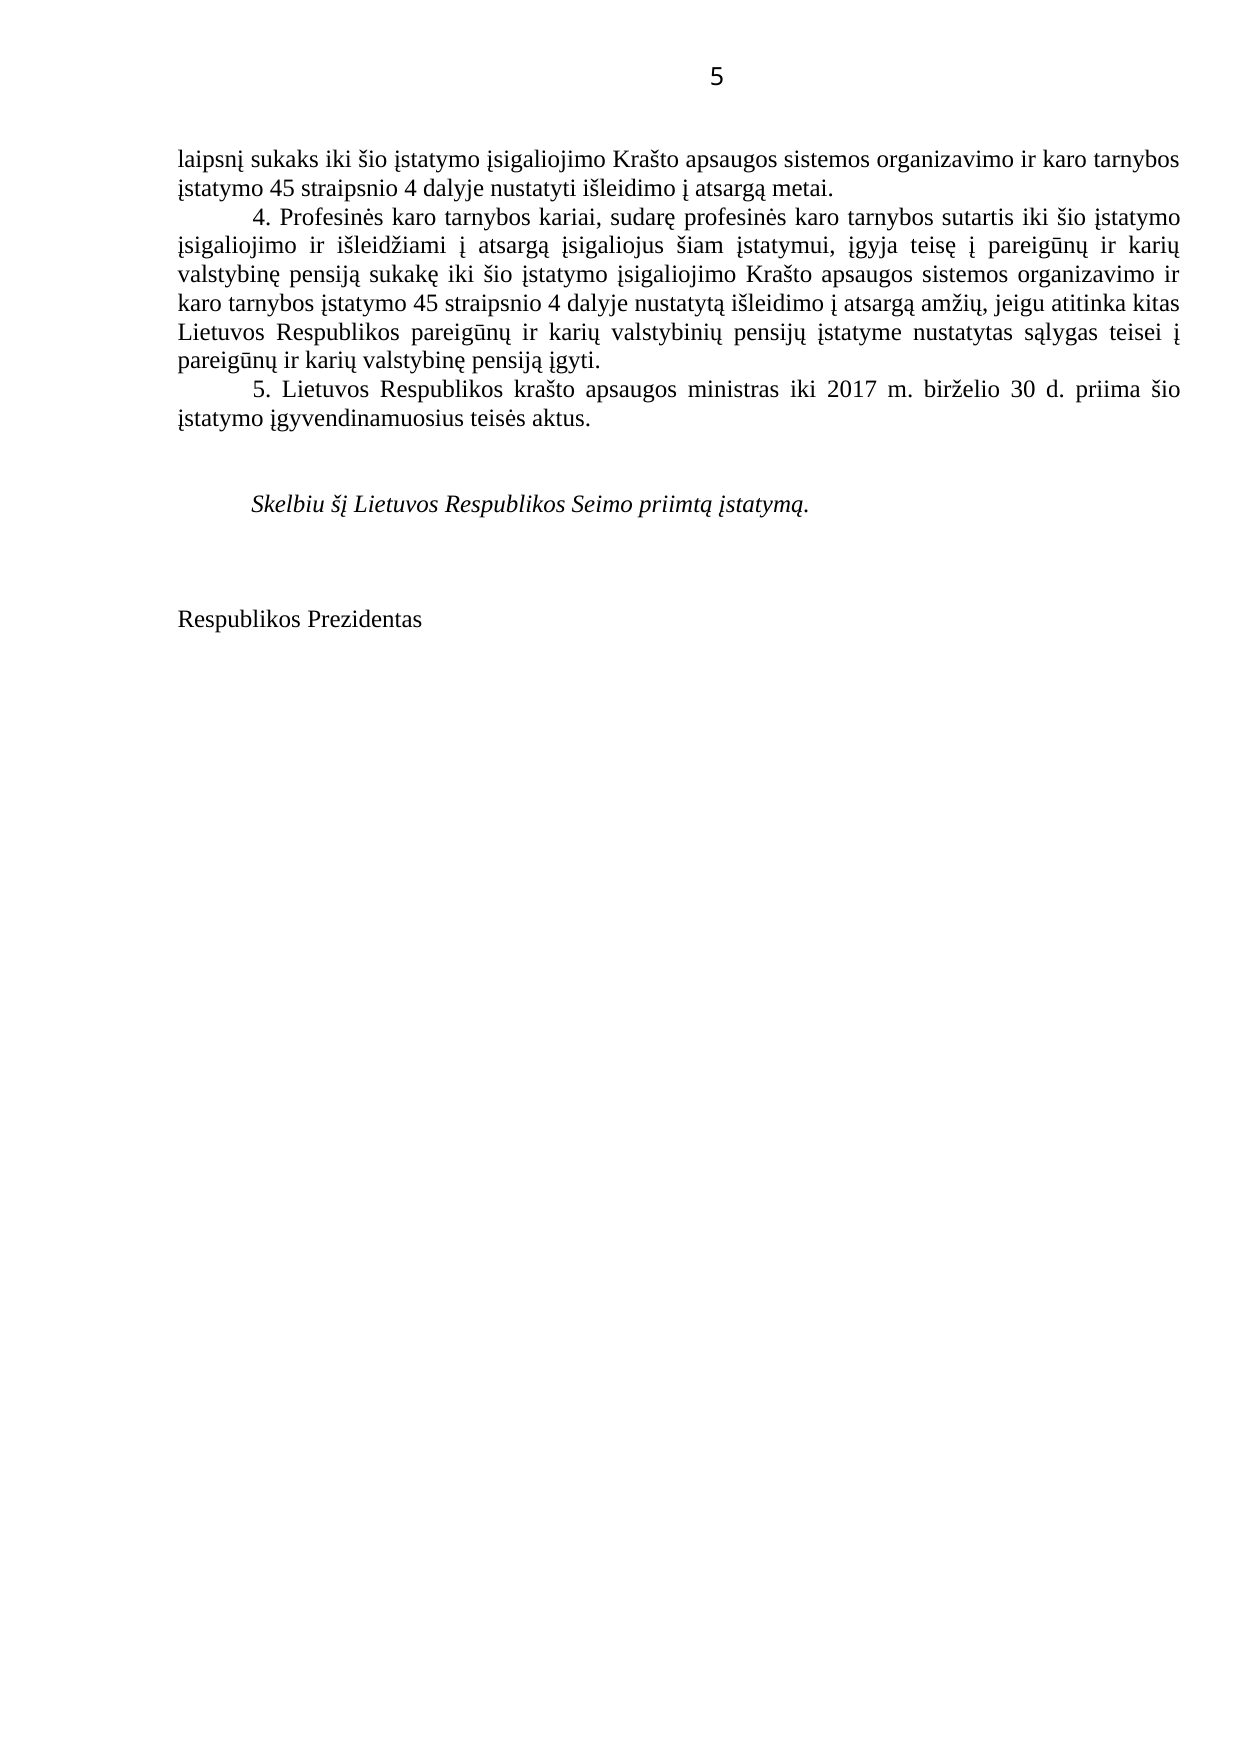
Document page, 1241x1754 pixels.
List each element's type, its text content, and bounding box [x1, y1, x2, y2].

text Skelbiu šį Lietuvos Respublikos Seimo priimtą įstatymą. [177, 489, 1181, 518]
text Respublikos Prezidentas [177, 604, 1181, 633]
text 5. Lietuvos Respublikos krašto apsaugos ministras iki 2017 m. birželio 30 d. priima šio įstatymo įgyvendinamuosius teisės aktus. [177, 374, 1181, 432]
text 4. Profesinės karo tarnybos kariai, sudarę profesinės karo tarnybos sutartis iki šio įstatymo įsigaliojimo ir išleidžiami į atsargą įsigaliojus šiam įstatymui, įgyja teisę į pareigūnų ir karių valstybinę pensiją sukakę iki šio įstatymo įsigaliojimo Krašto apsaugos sistemos organizavimo ir karo tarnybos įstatymo 45 straipsnio 4 dalyje nustatytą išleidimo į atsargą amžių, jeigu atitinka kitas Lietuvos Respublikos pareigūnų ir karių valstybinių pensijų įstatyme nustatytas sąlygas teisei į pareigūnų ir karių valstybinę pensiją įgyti. [177, 202, 1181, 374]
text laipsnį sukaks iki šio įstatymo įsigaliojimo Krašto apsaugos sistemos organizavimo ir karo tarnybos įstatymo 45 straipsnio 4 dalyje nustatyti išleidimo į atsargą metai. [177, 144, 1181, 202]
